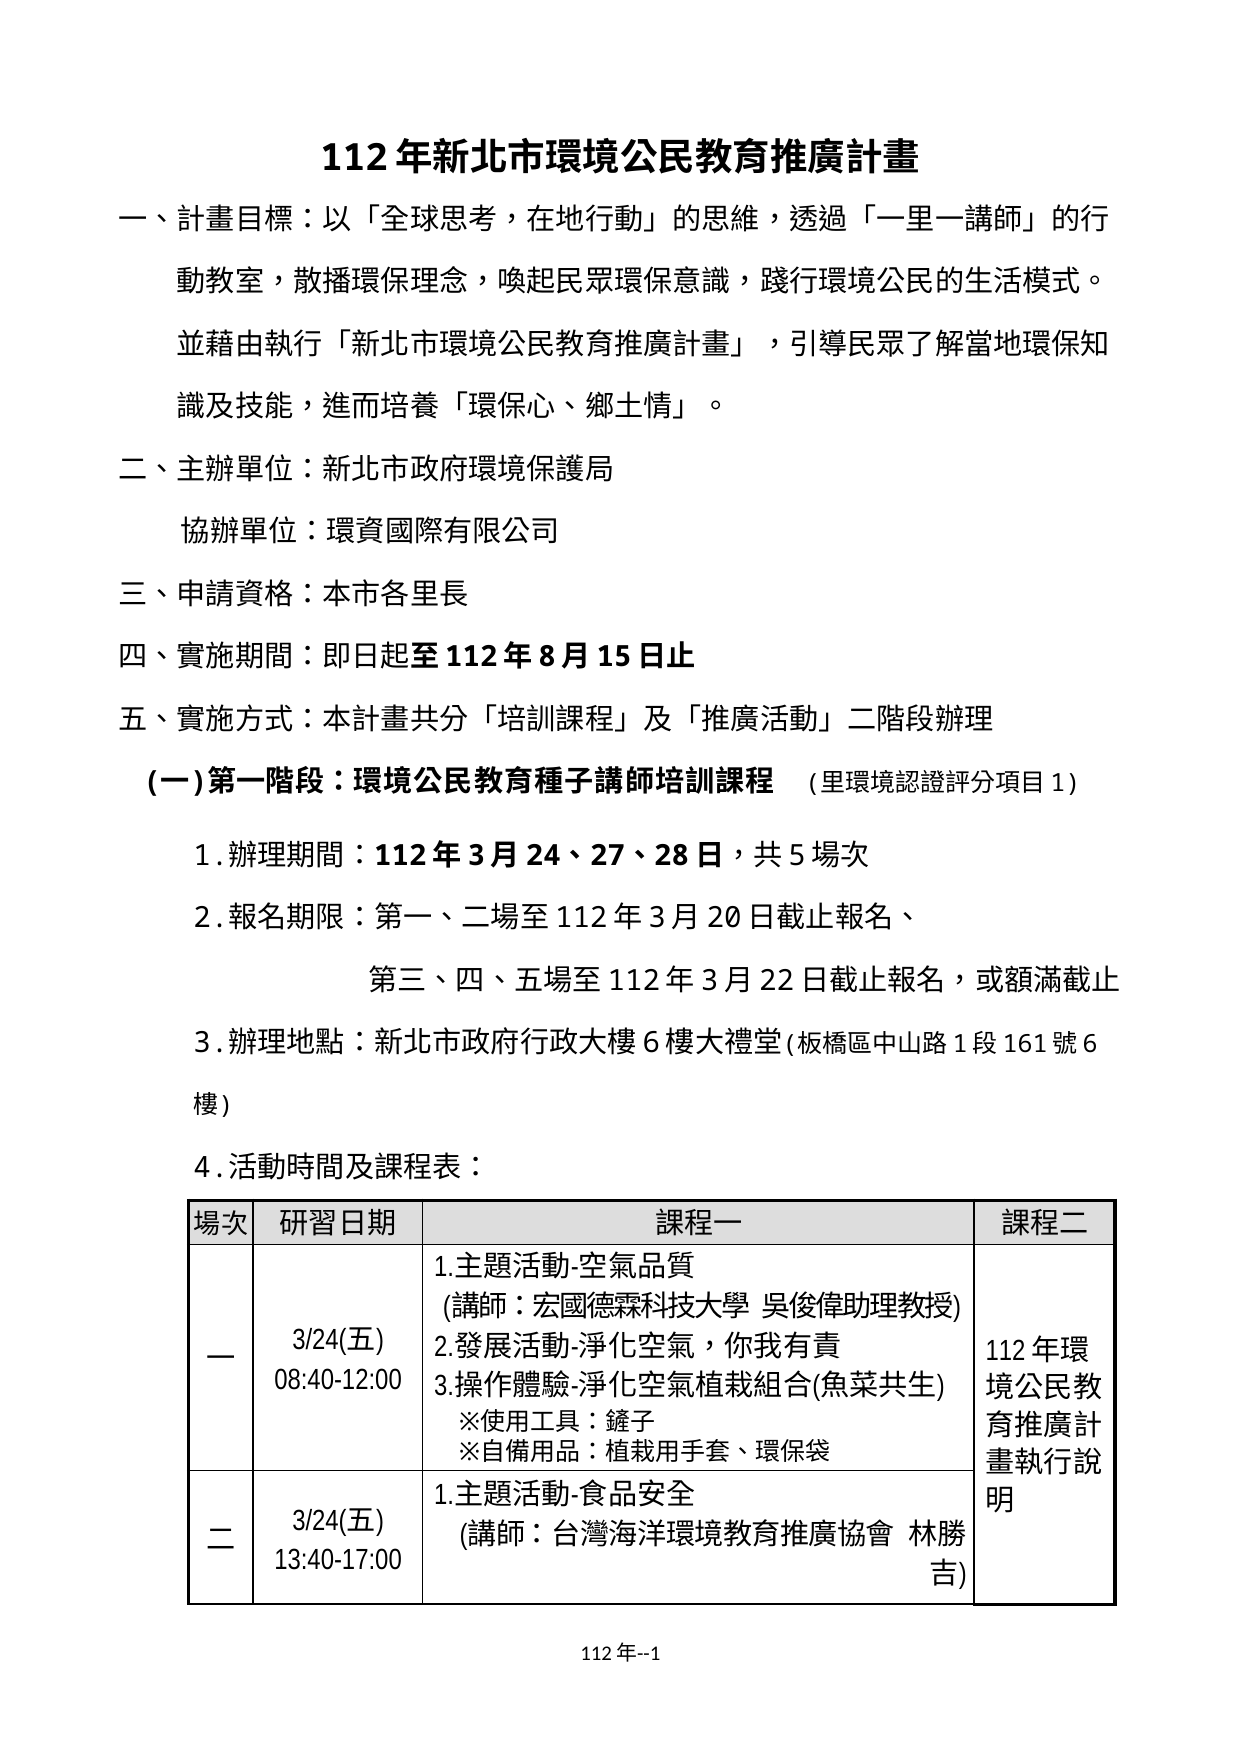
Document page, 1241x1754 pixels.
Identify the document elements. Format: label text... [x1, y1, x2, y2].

table_header 課程二 [975, 1202, 1113, 1244]
table_cell 二 [190, 1471, 252, 1603]
table_cell 3/24(五) 13:40-17:00 [254, 1471, 422, 1603]
table_header 場次 [190, 1202, 252, 1244]
table_cell 1.主題活動-食品安全 (講師：台灣海洋環境教育推廣協會 林勝吉) [423, 1471, 973, 1603]
text 2.報名期限：第一、二場至112年3月20日截止報名、 [193, 873, 1122, 936]
text 112年新北市環境公民教育推廣計畫 [118, 112, 1122, 175]
text 一、計畫目標：以「全球思考，在地行動」的思維，透過「一里一講師」的行動教室，散播環保理念，喚起民眾環保意識，踐行環境公民的生活模式。並藉由執行「新北市環境公民教育推廣計畫」，引導民眾了解當地環保知識及技能，進而培養「環保心、鄉土情」。 [118, 175, 1122, 425]
text 4.活動時間及課程表： [193, 1123, 1122, 1186]
table_cell 112年環境公民教育推廣計畫執行說明 [975, 1245, 1113, 1603]
text 五、實施方式：本計畫共分「培訓課程」及「推廣活動」二階段辦理 [118, 675, 1122, 737]
text 3.辦理地點：新北市政府行政大樓6樓大禮堂(板橋區中山路1段161號6樓) [193, 998, 1122, 1123]
table_cell 3/24(五) 08:40-12:00 [254, 1245, 422, 1470]
text 第三、四、五場至112年3月22日截止報名，或額滿截止 [368, 936, 1122, 998]
text 四、實施期間：即日起至112年8月15日止 [118, 612, 1122, 675]
table_header 課程一 [423, 1202, 973, 1244]
text 協辦單位：環資國際有限公司 [181, 487, 1122, 550]
text 1.辦理期間：112年3月24、27、28日，共5場次 [193, 811, 1122, 873]
text 二、主辦單位：新北市政府環境保護局 [118, 425, 1122, 487]
table_header 研習日期 [254, 1202, 422, 1244]
text (一)第一階段：環境公民教育種子講師培訓課程 (里環境認證評分項目1) [143, 737, 1122, 800]
text 三、申請資格：本市各里長 [118, 550, 1122, 612]
table_cell 一 [190, 1245, 252, 1470]
table_cell 1.主題活動-空氣品質 (講師：宏國德霖科技大學 吳俊偉助理教授) 2.發展活動-淨化空氣，你我有責 3.操作體驗-淨化空氣植栽組合(魚菜共生) ※使用工具：鏟子 ※自備用品：植栽用手套、環保袋 [423, 1245, 973, 1470]
